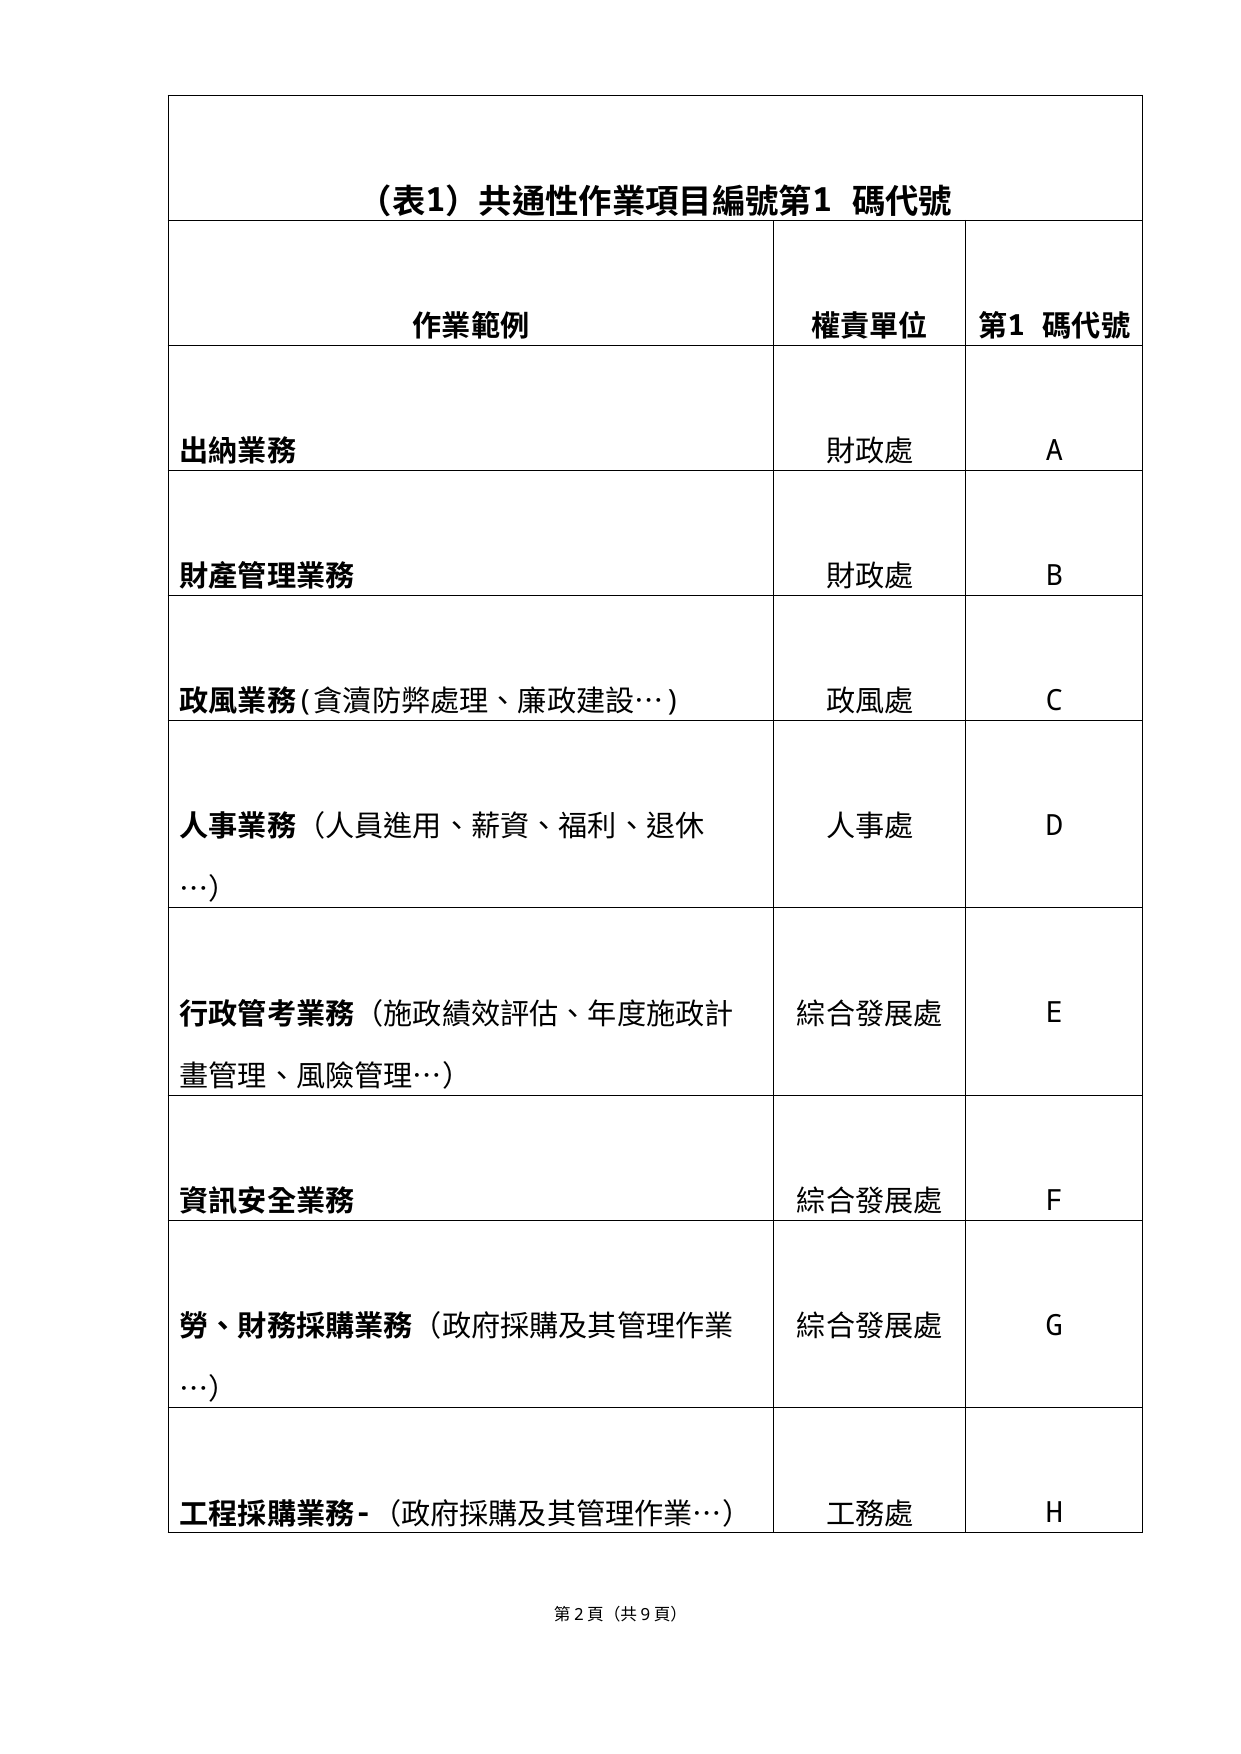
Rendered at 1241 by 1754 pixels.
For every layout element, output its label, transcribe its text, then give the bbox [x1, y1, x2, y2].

table_cell E [966, 908, 1142, 1095]
table_cell 第1 碼代號 [966, 221, 1142, 345]
table_cell 出納業務 [169, 346, 773, 470]
table_cell A [966, 346, 1142, 470]
table_cell H [966, 1408, 1142, 1532]
table_cell C [966, 596, 1142, 720]
table_cell 政風業務(貪瀆防弊處理、廉政建設…) [169, 596, 773, 720]
table_cell 綜合發展處 [774, 1221, 965, 1407]
table_cell 勞、財務採購業務（政府採購及其管理作業…） [169, 1221, 773, 1407]
table_cell B [966, 471, 1142, 595]
table_cell 作業範例 [169, 221, 773, 345]
table_cell 綜合發展處 [774, 1096, 965, 1220]
table_cell 工程採購業務-（政府採購及其管理作業…） [169, 1408, 773, 1532]
table_cell 財產管理業務 [169, 471, 773, 595]
table_cell 政風處 [774, 596, 965, 720]
table_cell 人事處 [774, 721, 965, 907]
table_cell 權責單位 [774, 221, 965, 345]
table_cell G [966, 1221, 1142, 1407]
table_cell 綜合發展處 [774, 908, 965, 1095]
table_cell 工務處 [774, 1408, 965, 1532]
table_cell 人事業務（人員進用、薪資、福利、退休…） [169, 721, 773, 907]
table_cell 行政管考業務（施政績效評估、年度施政計畫管理、風險管理…） [169, 908, 773, 1095]
table_cell 財政處 [774, 346, 965, 470]
table_cell F [966, 1096, 1142, 1220]
table_cell 資訊安全業務 [169, 1096, 773, 1220]
table_cell D [966, 721, 1142, 907]
table_header （表1）共通性作業項目編號第1 碼代號 [169, 96, 1142, 220]
table_cell 財政處 [774, 471, 965, 595]
